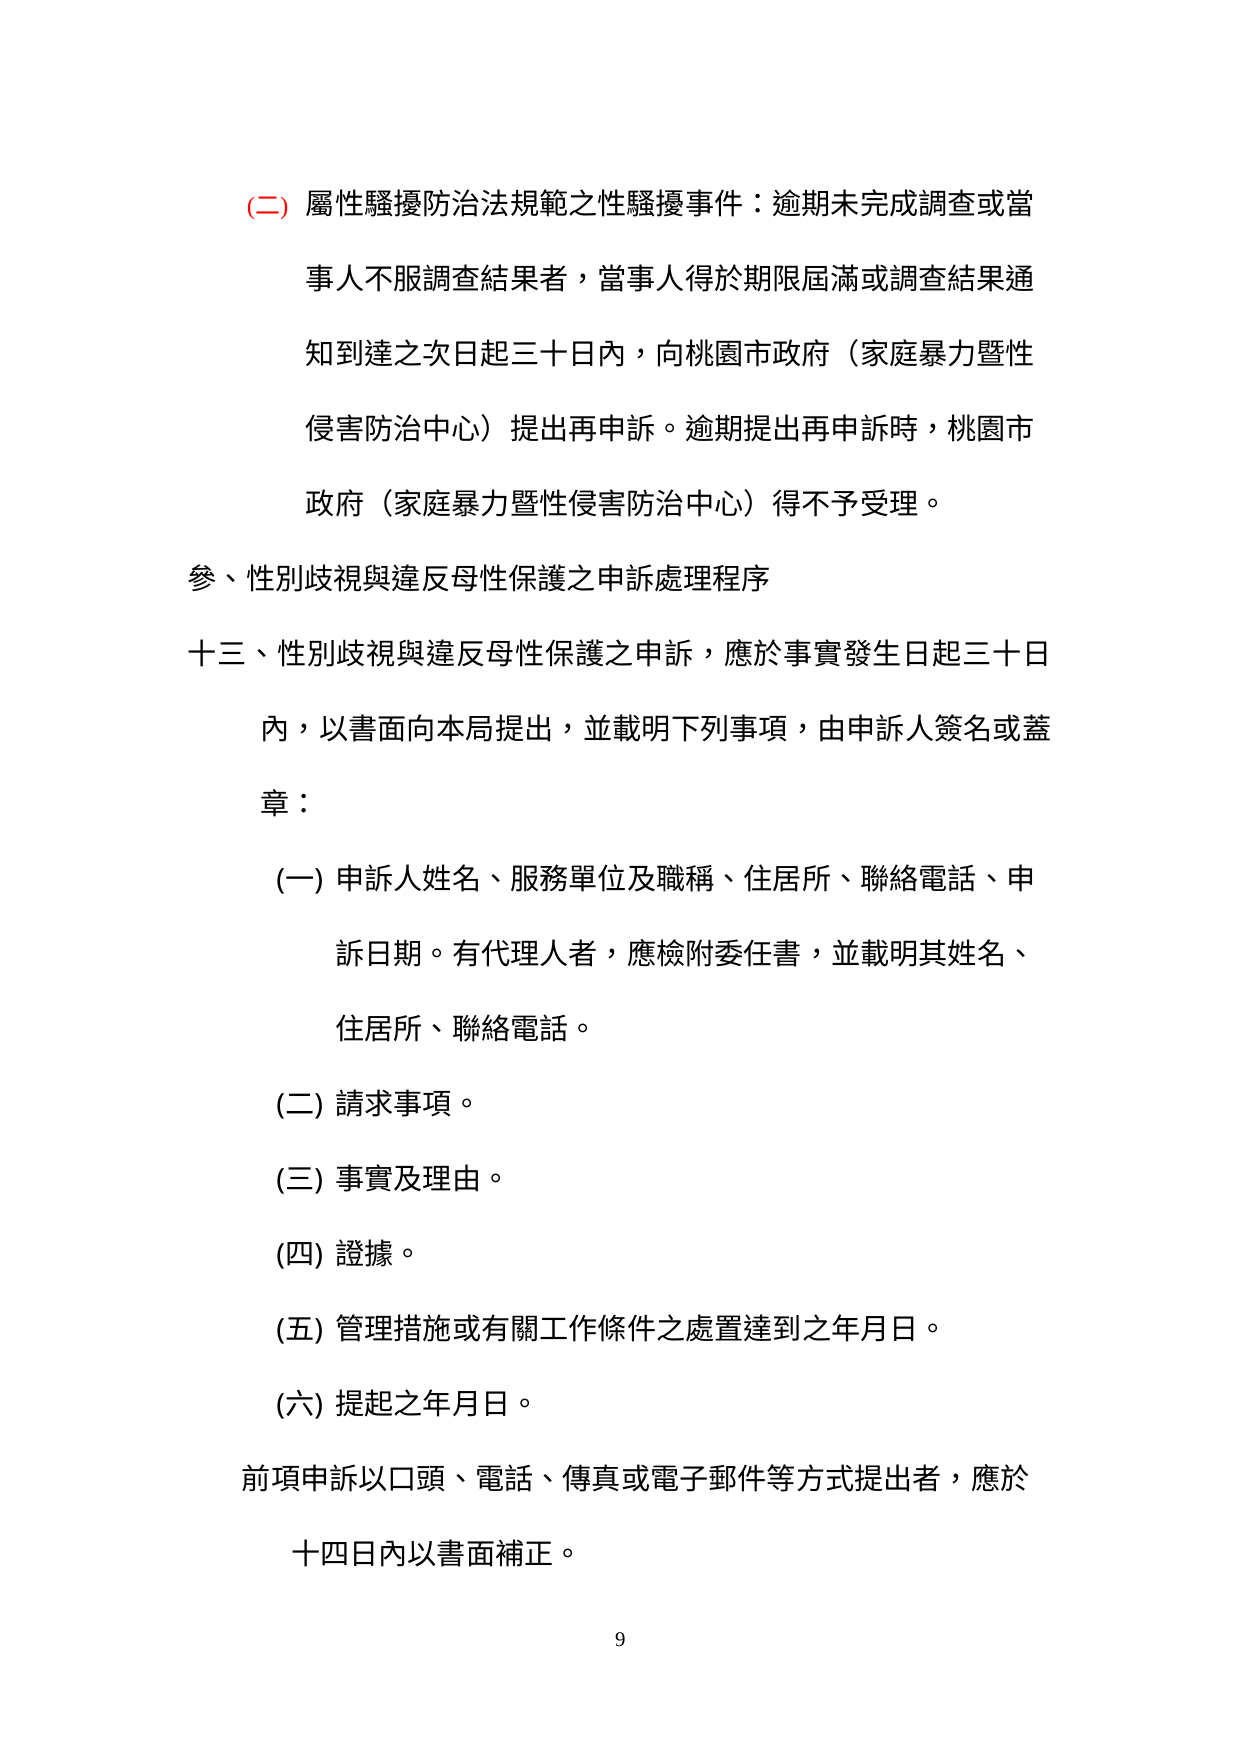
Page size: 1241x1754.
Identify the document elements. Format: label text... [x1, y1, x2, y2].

list 事實及理由。 [276, 1139, 1053, 1214]
list 申訴人姓名、服務單位及職稱、住居所、聯絡電話、申訴日期。有代理人者，應檢附委任書，並載明其姓名、住居所、聯絡電話。 [276, 839, 1053, 1064]
text 參、性別歧視與違反母性保護之申訴處理程序 [187, 539, 1053, 614]
list 證據。 [276, 1214, 1053, 1289]
text 十三、性別歧視與違反母性保護之申訴，應於事實發生日起三十日內，以書面向本局提出，並載明下列事項，由申訴人簽名或蓋章： [187, 614, 1053, 839]
text 前項申訴以口頭、電話、傳真或電子郵件等方式提出者，應於十四日內以書面補正。 [196, 1439, 1053, 1589]
list 屬性騷擾防治法規範之性騷擾事件：逾期未完成調查或當事人不服調查結果者，當事人得於期限屆滿或調查結果通知到達之次日起三十日內，向桃園市政府（家庭暴力暨性侵害防治中心）提出再申訴。逾期提出再申訴時，桃園市政府（家庭暴力暨性侵害防治中心）得不予受理。 [247, 164, 1053, 539]
list 提起之年月日。 [276, 1364, 1053, 1439]
list 管理措施或有關工作條件之處置達到之年月日。 [276, 1289, 1053, 1364]
list 請求事項。 [276, 1064, 1053, 1139]
